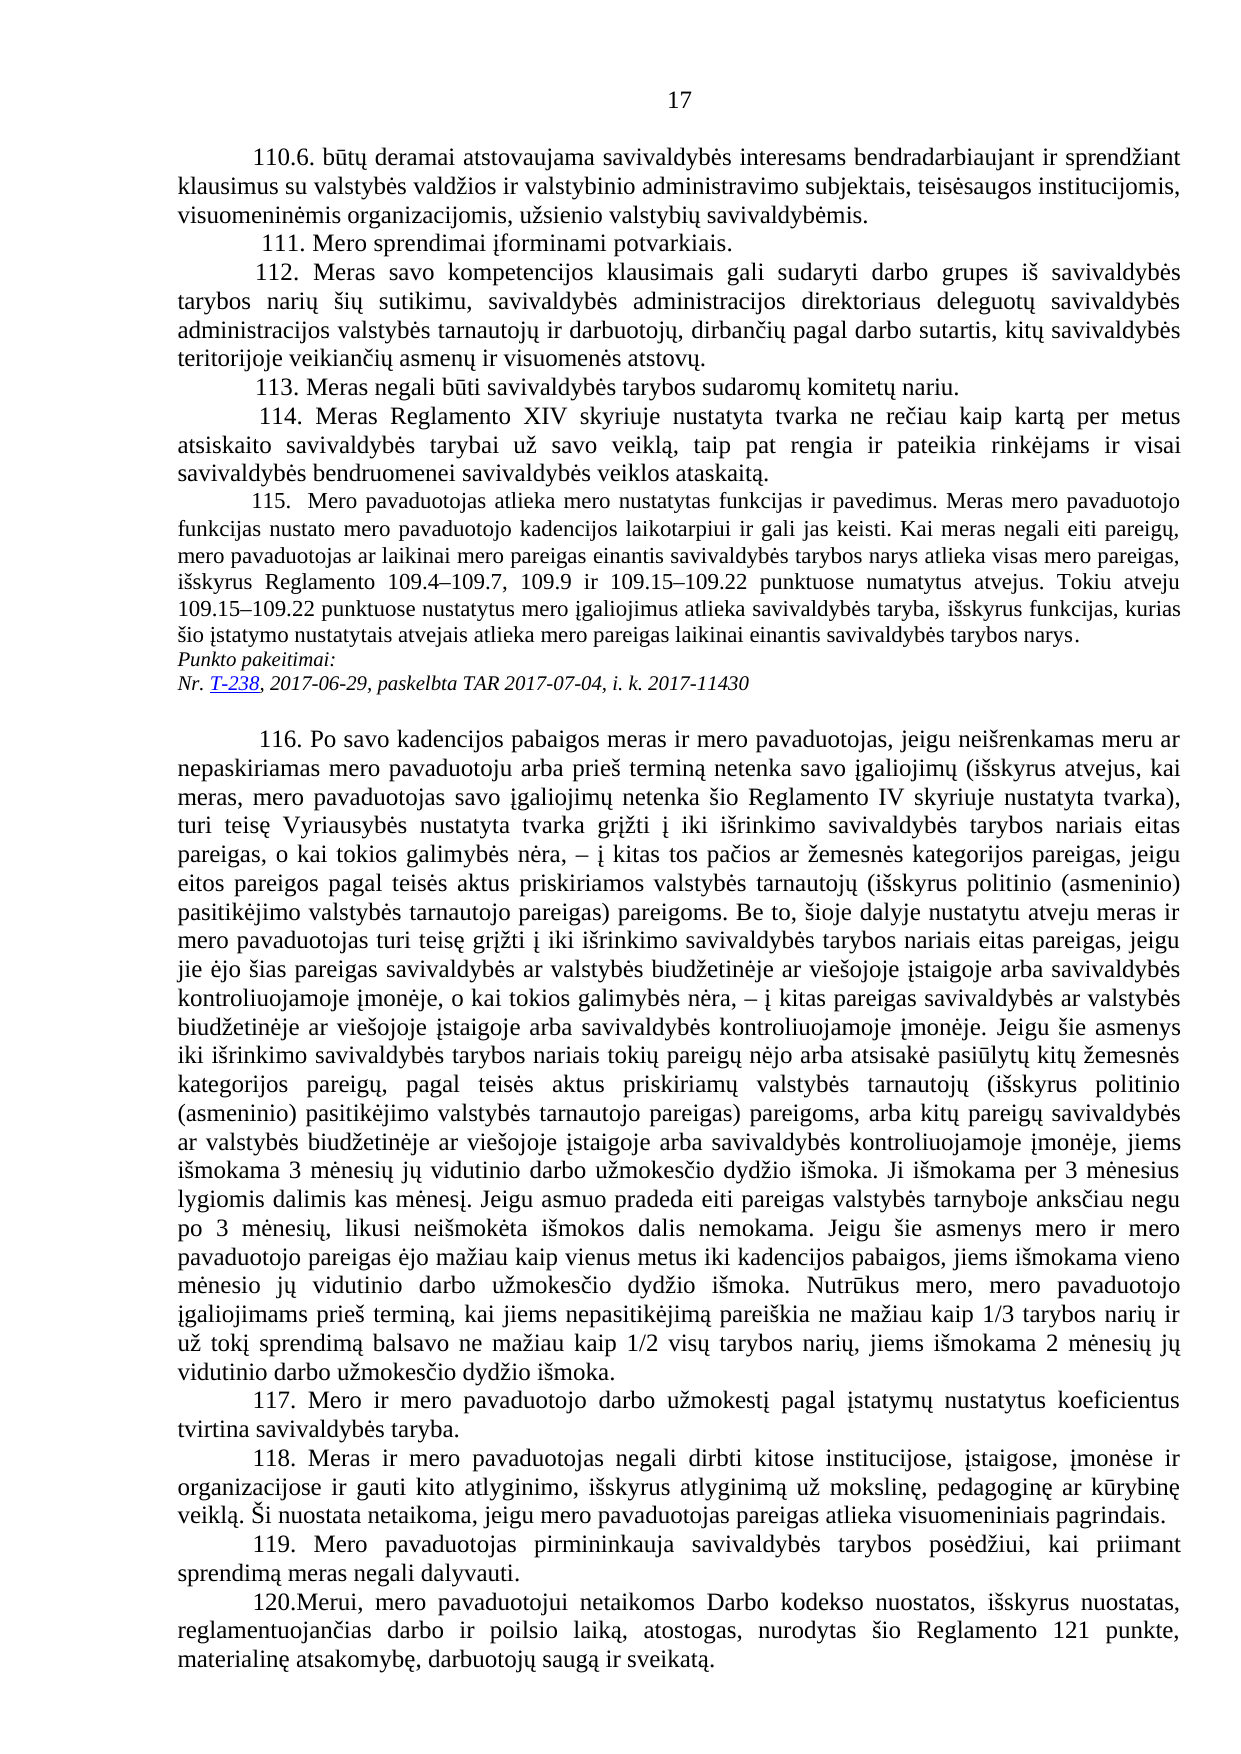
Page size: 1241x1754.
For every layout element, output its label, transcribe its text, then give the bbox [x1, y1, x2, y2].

text 111. Mero sprendimai įforminami potvarkiais. [255, 228, 1181, 257]
text 118. Meras ir mero pavaduotojas negali dirbti kitose institucijose, įstaigose, įmonėse ir organizacijose ir gauti kito atlyginimo, išskyrus atlyginimą už mokslinę, pedagoginę ar kūrybinę veiklą. Ši nuostata netaikoma, jeigu mero pavaduotojas pareigas atlieka visuomeniniais pagrindais. [177, 1443, 1181, 1529]
text 110.6. būtų deramai atstovaujama savivaldybės interesams bendradarbiaujant ir sprendžiant klausimus su valstybės valdžios ir valstybinio administravimo subjektais, teisėsaugos institucijomis, visuomeninėmis organizacijomis, užsienio valstybių savivaldybėmis. [177, 142, 1181, 228]
text 112. Meras savo kompetencijos klausimais gali sudaryti darbo grupes iš savivaldybės tarybos narių šių sutikimu, savivaldybės administracijos direktoriaus deleguotų savivaldybės administracijos valstybės tarnautojų ir darbuotojų, dirbančių pagal darbo sutartis, kitų savivaldybės teritorijoje veikiančių asmenų ir visuomenės atstovų. [177, 257, 1181, 372]
text 114. Meras Reglamento XIV skyriuje nustatyta tvarka ne rečiau kaip kartą per metus atsiskaito savivaldybės tarybai už savo veiklą, taip pat rengia ir pateikia rinkėjams ir visai savivaldybės bendruomenei savivaldybės veiklos ataskaitą. [177, 401, 1181, 487]
text 116. Po savo kadencijos pabaigos meras ir mero pavaduotojas, jeigu neišrenkamas meru ar nepaskiriamas mero pavaduotoju arba prieš terminą netenka savo įgaliojimų (išskyrus atvejus, kai meras, mero pavaduotojas savo įgaliojimų netenka šio Reglamento IV skyriuje nustatyta tvarka), turi teisę Vyriausybės nustatyta tvarka grįžti į iki išrinkimo savivaldybės tarybos nariais eitas pareigas, o kai tokios galimybės nėra, – į kitas tos pačios ar žemesnės kategorijos pareigas, jeigu eitos pareigos pagal teisės aktus priskiriamos valstybės tarnautojų (išskyrus politinio (asmeninio) pasitikėjimo valstybės tarnautojo pareigas) pareigoms. Be to, šioje dalyje nustatytu atveju meras ir mero pavaduotojas turi teisę grįžti į iki išrinkimo savivaldybės tarybos nariais eitas pareigas, jeigu jie ėjo šias pareigas savivaldybės ar valstybės biudžetinėje ar viešojoje įstaigoje arba savivaldybės kontroliuojamoje įmonėje, o kai tokios galimybės nėra, – į kitas pareigas savivaldybės ar valstybės biudžetinėje ar viešojoje įstaigoje arba savivaldybės kontroliuojamoje įmonėje. Jeigu šie asmenys iki išrinkimo savivaldybės tarybos nariais tokių pareigų nėjo arba atsisakė pasiūlytų kitų žemesnės kategorijos pareigų, pagal teisės aktus priskiriamų valstybės tarnautojų (išskyrus politinio (asmeninio) pasitikėjimo valstybės tarnautojo pareigas) pareigoms, arba kitų pareigų savivaldybės ar valstybės biudžetinėje ar viešojoje įstaigoje arba savivaldybės kontroliuojamoje įmonėje, jiems išmokama 3 mėnesių jų vidutinio darbo užmokesčio dydžio išmoka. Ji išmokama per 3 mėnesius lygiomis dalimis kas mėnesį. Jeigu asmuo pradeda eiti pareigas valstybės tarnyboje anksčiau negu po 3 mėnesių, likusi neišmokėta išmokos dalis nemokama. Jeigu šie asmenys mero ir mero pavaduotojo pareigas ėjo mažiau kaip vienus metus iki kadencijos pabaigos, jiems išmokama vieno mėnesio jų vidutinio darbo užmokesčio dydžio išmoka. Nutrūkus mero, mero pavaduotojo įgaliojimams prieš terminą, kai jiems nepasitikėjimą pareiškia ne mažiau kaip 1/3 tarybos narių ir už tokį sprendimą balsavo ne mažiau kaip 1/2 visų tarybos narių, jiems išmokama 2 mėnesių jų vidutinio darbo užmokesčio dydžio išmoka. [177, 724, 1181, 1385]
text Nr. T-238, 2017-06-29, paskelbta TAR 2017-07-04, i. k. 2017-11430 [177, 671, 1181, 695]
text 115. Mero pavaduotojas atlieka mero nustatytas funkcijas ir pavedimus. Meras mero pavaduotojo funkcijas nustato mero pavaduotojo kadencijos laikotarpiui ir gali jas keisti. Kai meras negali eiti pareigų, mero pavaduotojas ar laikinai mero pareigas einantis savivaldybės tarybos narys atlieka visas mero pareigas, išskyrus Reglamento 109.4–109.7, 109.9 ir 109.15–109.22 punktuose numatytus atvejus. Tokiu atveju 109.15–109.22 punktuose nustatytus mero įgaliojimus atlieka savivaldybės taryba, išskyrus funkcijas, kurias šio įstatymo nustatytais atvejais atlieka mero pareigas laikinai einantis savivaldybės tarybos narys. [177, 487, 1181, 647]
text 119. Mero pavaduotojas pirmininkauja savivaldybės tarybos posėdžiui, kai priimant sprendimą meras negali dalyvauti. [177, 1529, 1181, 1587]
text 113. Meras negali būti savivaldybės tarybos sudaromų komitetų nariu. [255, 372, 1181, 401]
text Punkto pakeitimai: [177, 647, 1181, 671]
text 117. Mero ir mero pavaduotojo darbo užmokestį pagal įstatymų nustatytus koeficientus tvirtina savivaldybės taryba. [177, 1385, 1181, 1443]
text 120.Merui, mero pavaduotojui netaikomos Darbo kodekso nuostatos, išskyrus nuostatas, reglamentuojančias darbo ir poilsio laiką, atostogas, nurodytas šio Reglamento 121 punkte, materialinę atsakomybę, darbuotojų saugą ir sveikatą. [177, 1587, 1181, 1673]
